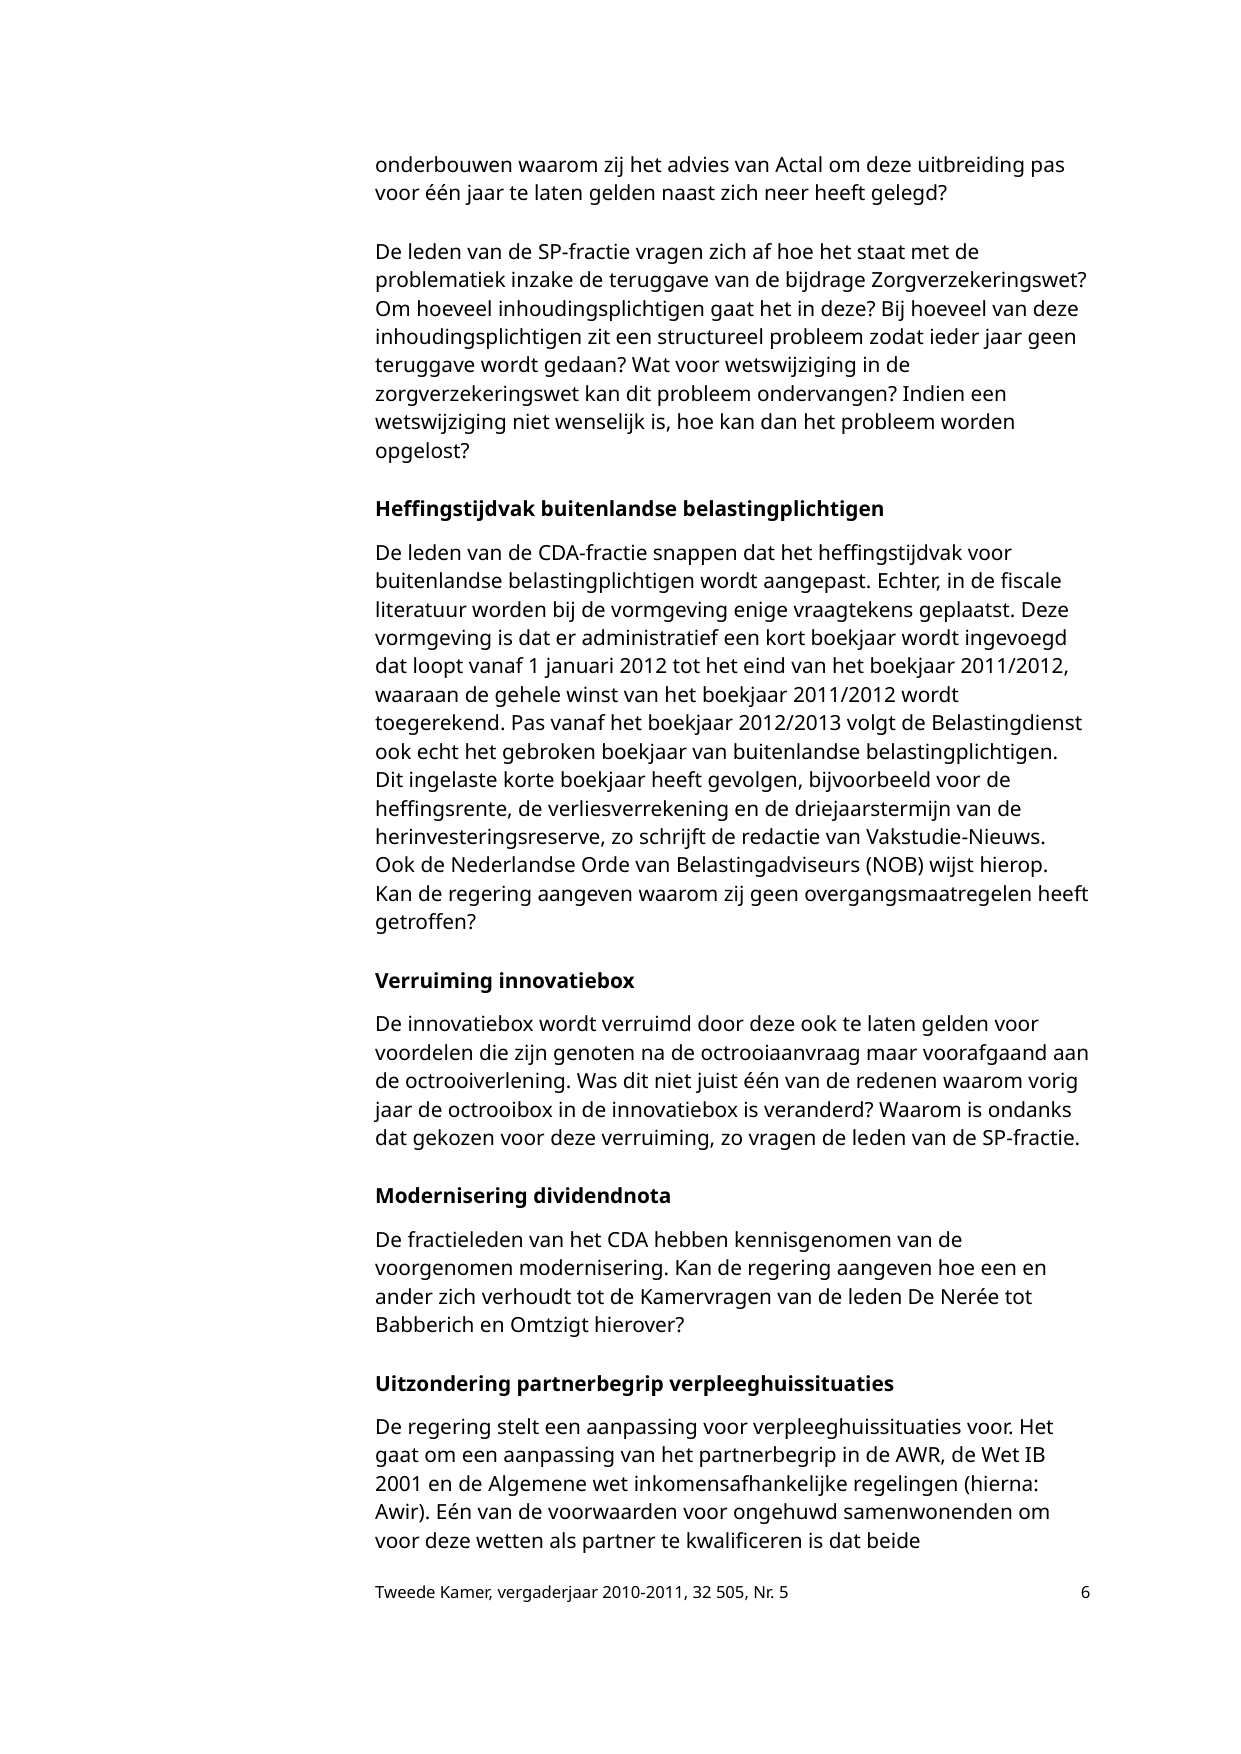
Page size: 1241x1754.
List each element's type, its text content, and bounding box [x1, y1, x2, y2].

text De leden van de CDA-fractie snappen dat het heffingstijdvak voor buitenlandse belastingplichtigen wordt aangepast. Echter, in de fiscale literatuur worden bij de vormgeving enige vraagtekens geplaatst. Deze vormgeving is dat er administratief een kort boekjaar wordt ingevoegd dat loopt vanaf 1 januari 2012 tot het eind van het boekjaar 2011/2012, waaraan de gehele winst van het boekjaar 2011/2012 wordt toegerekend. Pas vanaf het boekjaar 2012/2013 volgt de Belastingdienst ook echt het gebroken boekjaar van buitenlandse belastingplichtigen. Dit ingelaste korte boekjaar heeft gevolgen, bijvoorbeeld voor de heffingsrente, de verliesverrekening en de driejaarstermijn van de herinvesteringsreserve, zo schrijft de redactie van Vakstudie-Nieuws. Ook de Nederlandse Orde van Belastingadviseurs (NOB) wijst hierop. Kan de regering aangeven waarom zij geen overgangsmaatregelen heeft getroffen? [375, 852, 1090, 1250]
text Verruiming innovatiebox [375, 1280, 1090, 1309]
text De regering doet het voorstel de tijdelijke regeling uitvraag jaarloongegevens met drie jaar te verlengen tot 2015, zodat de Belastingdienst tijdig de ontbrekende of onjuiste, onvolledige of onbruikbare aangiften van circa 10 000 (wisselende) inhoudingsplichtigen over een of meerdere tijdvakken kan corrigeren, zo constateren de leden van de CDA-fractie. Kan de regering nader onderbouwen waarom deze verlenging nodig is voor een kennelijk redelijk beperkte groep inhoudingsplichtigen? En kan de regering nader onderbouwen waarom zij het advies van Actal om deze uitbreiding pas voor één jaar te laten gelden naast zich neer heeft gelegd? [375, 237, 1090, 521]
text De innovatiebox wordt verruimd door deze ook te laten gelden voor voordelen die zijn genoten na de octrooiaanvraag maar voorafgaand aan de octrooiverlening. Was dit niet juist één van de redenen waarom vorig jaar de octrooibox in de innovatiebox is veranderd? Waarom is ondanks dat gekozen voor deze verruiming, zo vragen de leden van de SP-fractie. [375, 1324, 1090, 1466]
text Heffingstijdvak buitenlandse belastingplichtigen [375, 809, 1090, 837]
text De leden van de SP-fractie vragen zich af hoe het staat met de problematiek inzake de teruggave van de bijdrage Zorgverzekeringswet? Om hoeveel inhoudingsplichtigen gaat het in deze? Bij hoeveel van deze inhoudingsplichtigen zit een structureel probleem zodat ieder jaar geen teruggave wordt gedaan? Wat voor wetswijziging in de zorgverzekeringswet kan dit probleem ondervangen? Indien een wetswijziging niet wenselijk is, hoe kan dan het probleem worden opgelost? [375, 551, 1090, 779]
text Ook de leden van de fractie van de PvdA willen graag weten wat de gevolgen zijn in administratieve lasten van het verlengen van de tijdelijke regeling uitvraag jaarloongegevens met drie jaar? Is een kortere verlenging ook mogelijk? [375, 150, 1090, 207]
